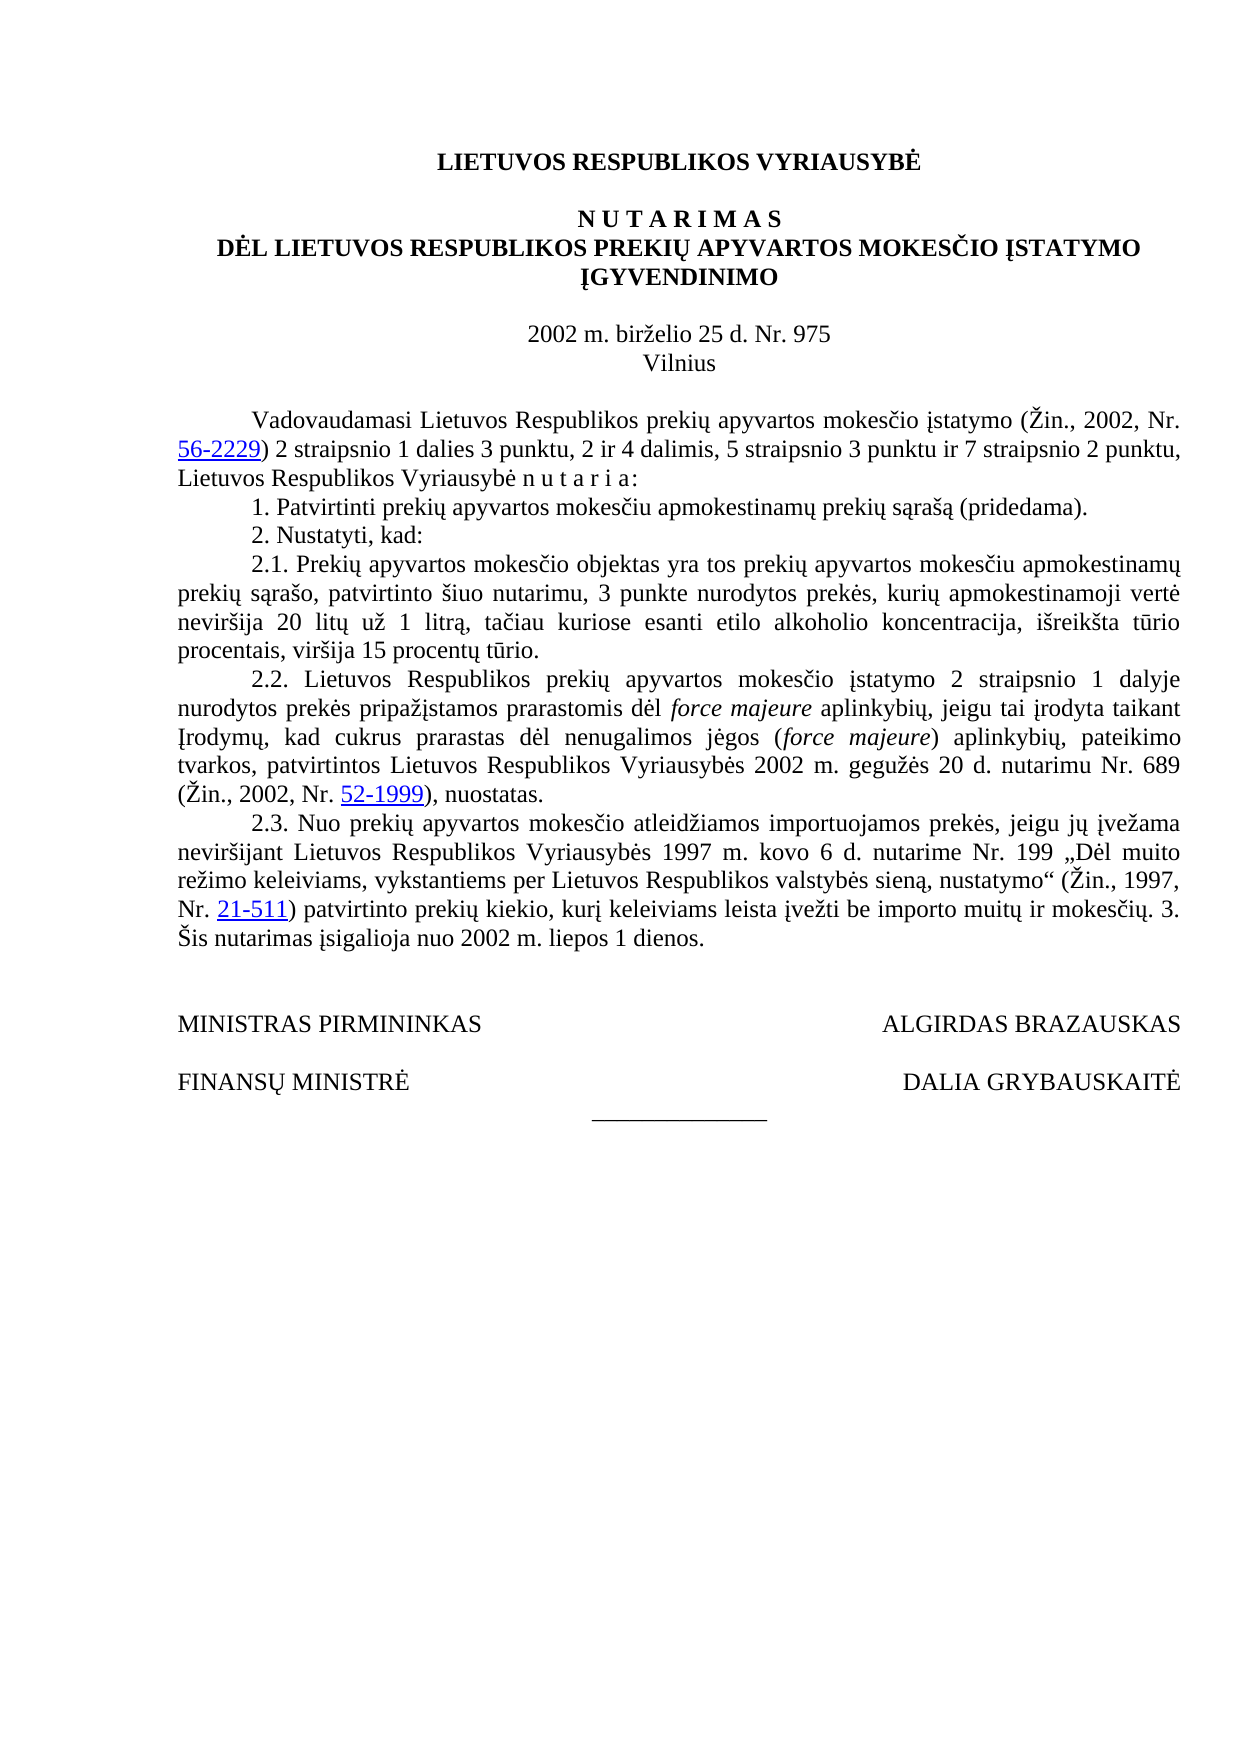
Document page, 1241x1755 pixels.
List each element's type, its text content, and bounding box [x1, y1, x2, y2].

text 2. Nustatyti, kad: [177, 521, 1181, 549]
text ______________ [177, 1096, 1181, 1124]
text MINISTRAS PIRMININKAS ALGIRDAS BRAZAUSKAS [177, 1009, 1181, 1038]
text 2.1. Prekių apyvartos mokesčio objektas yra tos prekių apyvartos mokesčiu apmokestinamų prekių sąrašo, patvirtinto šiuo nutarimu, 3 punkte nurodytos prekės, kurių apmokestinamoji vertė neviršija 20 litų už 1 litrą, tačiau kuriose esanti etilo alkoholio koncentracija, išreikšta tūrio procentais, viršija 15 procentų tūrio. [177, 549, 1181, 664]
text 2.3. Nuo prekių apyvartos mokesčio atleidžiamos importuojamos prekės, jeigu jų įvežama neviršijant Lietuvos Respublikos Vyriausybės 1997 m. kovo 6 d. nutarime Nr. 199 „Dėl muito režimo keleiviams, vykstantiems per Lietuvos Respublikos valstybės sieną, nustatymo“ (Žin., 1997, Nr. 21-511) patvirtinto prekių kiekio, kurį keleiviams leista įvežti be importo muitų ir mokesčių. 3. Šis nutarimas įsigalioja nuo 2002 m. liepos 1 dienos. [177, 808, 1181, 952]
text Vadovaudamasi Lietuvos Respublikos prekių apyvartos mokesčio įstatymo (Žin., 2002, Nr. 56-2229) 2 straipsnio 1 dalies 3 punktu, 2 ir 4 dalimis, 5 straipsnio 3 punktu ir 7 straipsnio 2 punktu, Lietuvos Respublikos Vyriausybė nutaria: [177, 406, 1181, 492]
text DĖL LIETUVOS RESPUBLIKOS PREKIŲ APYVARTOS MOKESČIO ĮSTATYMO ĮGYVENDINIMO [177, 233, 1181, 291]
text 1. Patvirtinti prekių apyvartos mokesčiu apmokestinamų prekių sąrašą (pridedama). [177, 492, 1181, 521]
text 2.2. Lietuvos Respublikos prekių apyvartos mokesčio įstatymo 2 straipsnio 1 dalyje nurodytos prekės pripažįstamos prarastomis dėl force majeure aplinkybių, jeigu tai įrodyta taikant Įrodymų, kad cukrus prarastas dėl nenugalimos jėgos (force majeure) aplinkybių, pateikimo tvarkos, patvirtintos Lietuvos Respublikos Vyriausybės 2002 m. gegužės 20 d. nutarimu Nr. 689 (Žin., 2002, Nr. 52-1999), nuostatas. [177, 664, 1181, 808]
text Vilnius [177, 348, 1181, 377]
text N U T A R I M A S [177, 204, 1181, 233]
text LIETUVOS RESPUBLIKOS VYRIAUSYBĖ [177, 147, 1181, 176]
text FINANSŲ MINISTRĖ DALIA GRYBAUSKAITĖ [177, 1067, 1181, 1096]
text 2002 m. birželio 25 d. Nr. 975 [177, 319, 1181, 348]
